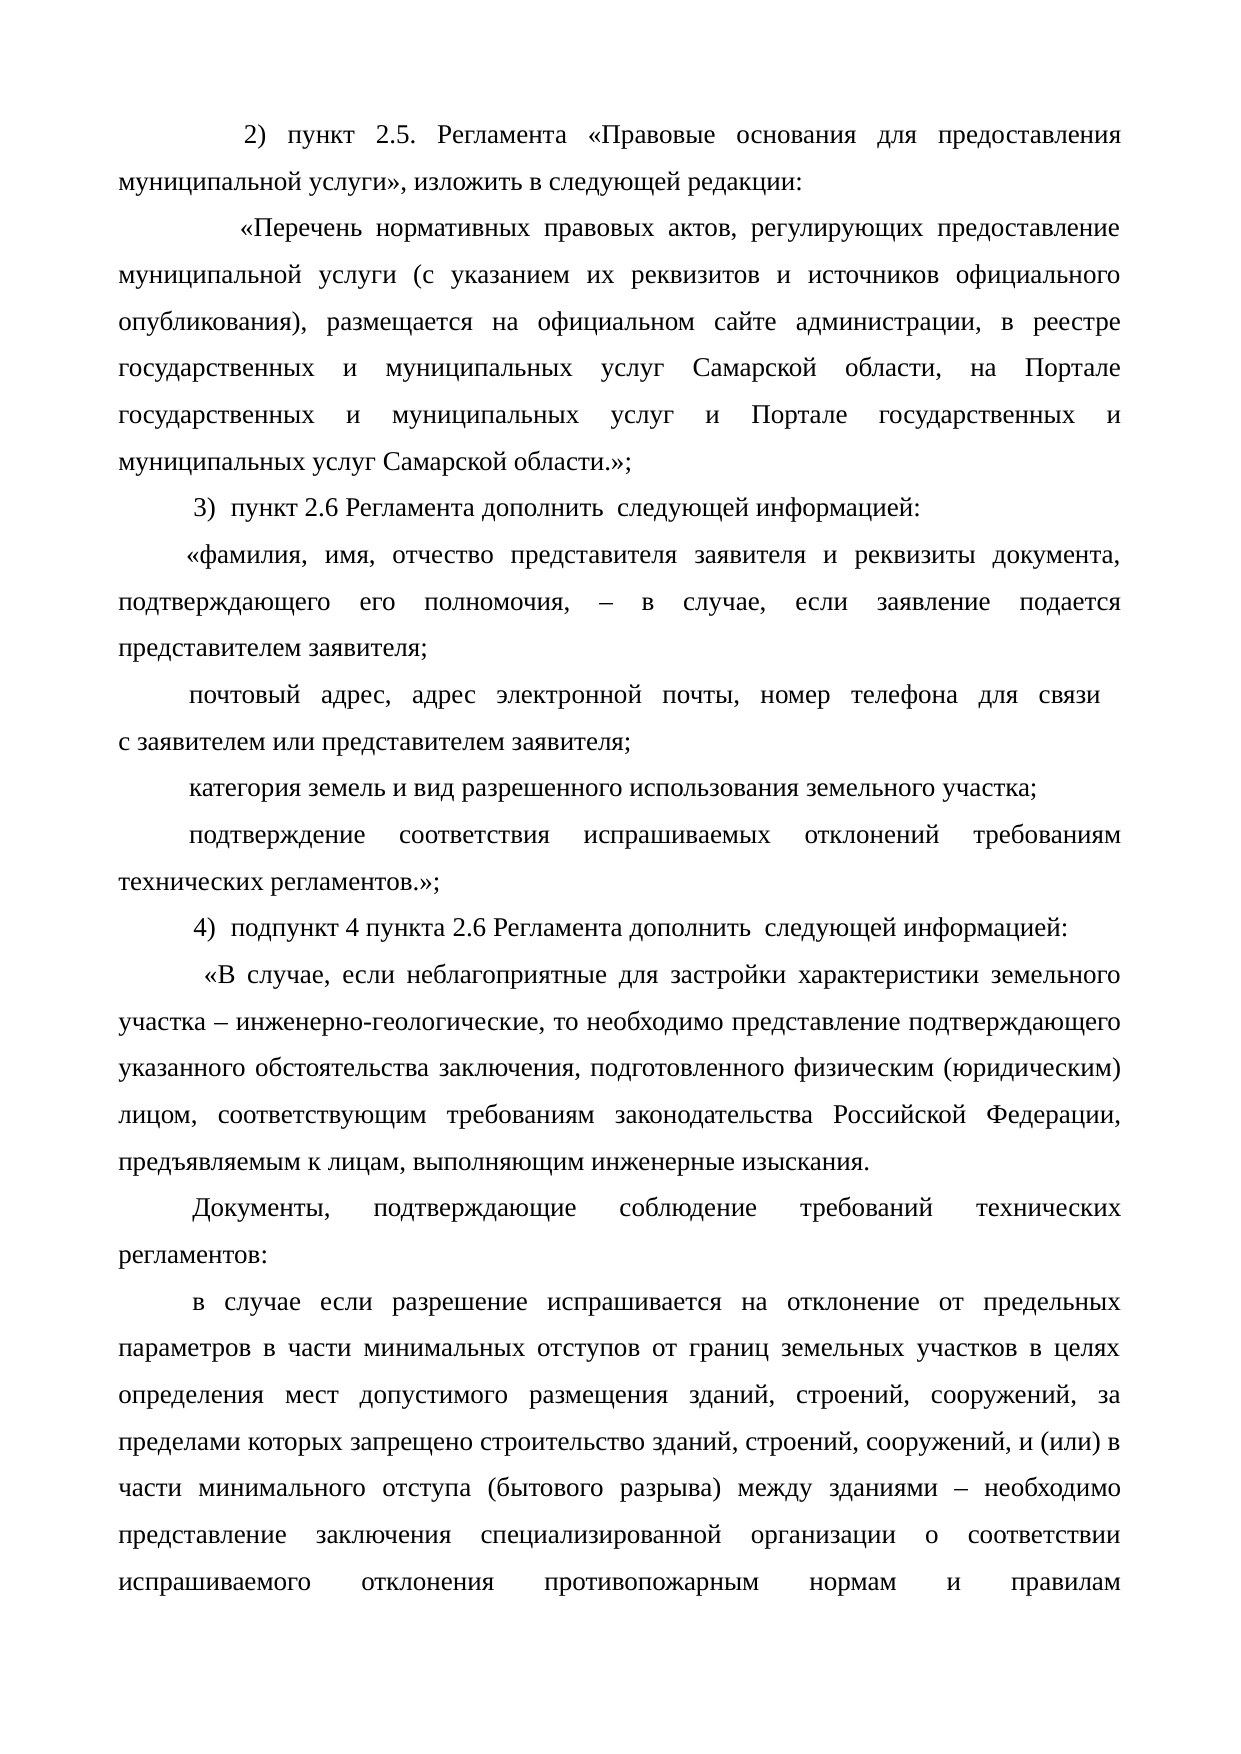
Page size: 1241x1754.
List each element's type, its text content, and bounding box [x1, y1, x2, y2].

text Документы, подтверждающие соблюдение требований технических регламентов: [118, 1191, 1122, 1269]
list подпункт 4 пункта 2.6 Регламента дополнить следующей информацией: [193, 911, 1122, 943]
list «фамилия, имя, отчество представителя заявителя и реквизиты документа, подтверждающего его полномочия, – в случае, если заявление подается представителем заявителя; [118, 538, 1122, 663]
text почтовый адрес, адрес электронной почты, номер телефона для связи с заявителем или представителем заявителя; [118, 678, 1122, 756]
text «Перечень нормативных правовых актов, регулирующих предоставление муниципальной услуги (с указанием их реквизитов и источников официального опубликования), размещается на официальном сайте администрации, в реестре государственных и муниципальных услуг Самарской области, на Портале государственных и муниципальных услуг и Портале государственных и муниципальных услуг Самарской области.»; [118, 211, 1122, 476]
text «В случае, если неблагоприятные для застройки характеристики земельного участка – инженерно-геологические, то необходимо представление подтверждающего указанного обстоятельства заключения, подготовленного физическим (юридическим) лицом, соответствующим требованиям законодательства Российской Федерации, предъявляемым к лицам, выполняющим инженерные изыскания. [118, 958, 1122, 1176]
text 2) пункт 2.5. Регламента «Правовые основания для предоставления муниципальной услуги», изложить в следующей редакции: [118, 118, 1122, 196]
list пункт 2.6 Регламента дополнить следующей информацией: [193, 491, 1122, 523]
text категория земель и вид разрешенного использования земельного участка; [118, 771, 1122, 803]
text в случае если разрешение испрашивается на отклонение от предельных параметров в части минимальных отступов от границ земельных участков в целях определения мест допустимого размещения зданий, строений, сооружений, за пределами которых запрещено строительство зданий, строений, сооружений, и (или) в части минимального отступа (бытового разрыва) между зданиями – необходимо представление заключения специализированной организации о соответствии испрашиваемого отклонения противопожарным нормам и правилам [118, 1285, 1122, 1596]
text подтверждение соответствия испрашиваемых отклонений требованиям технических регламентов.»; [118, 818, 1122, 896]
